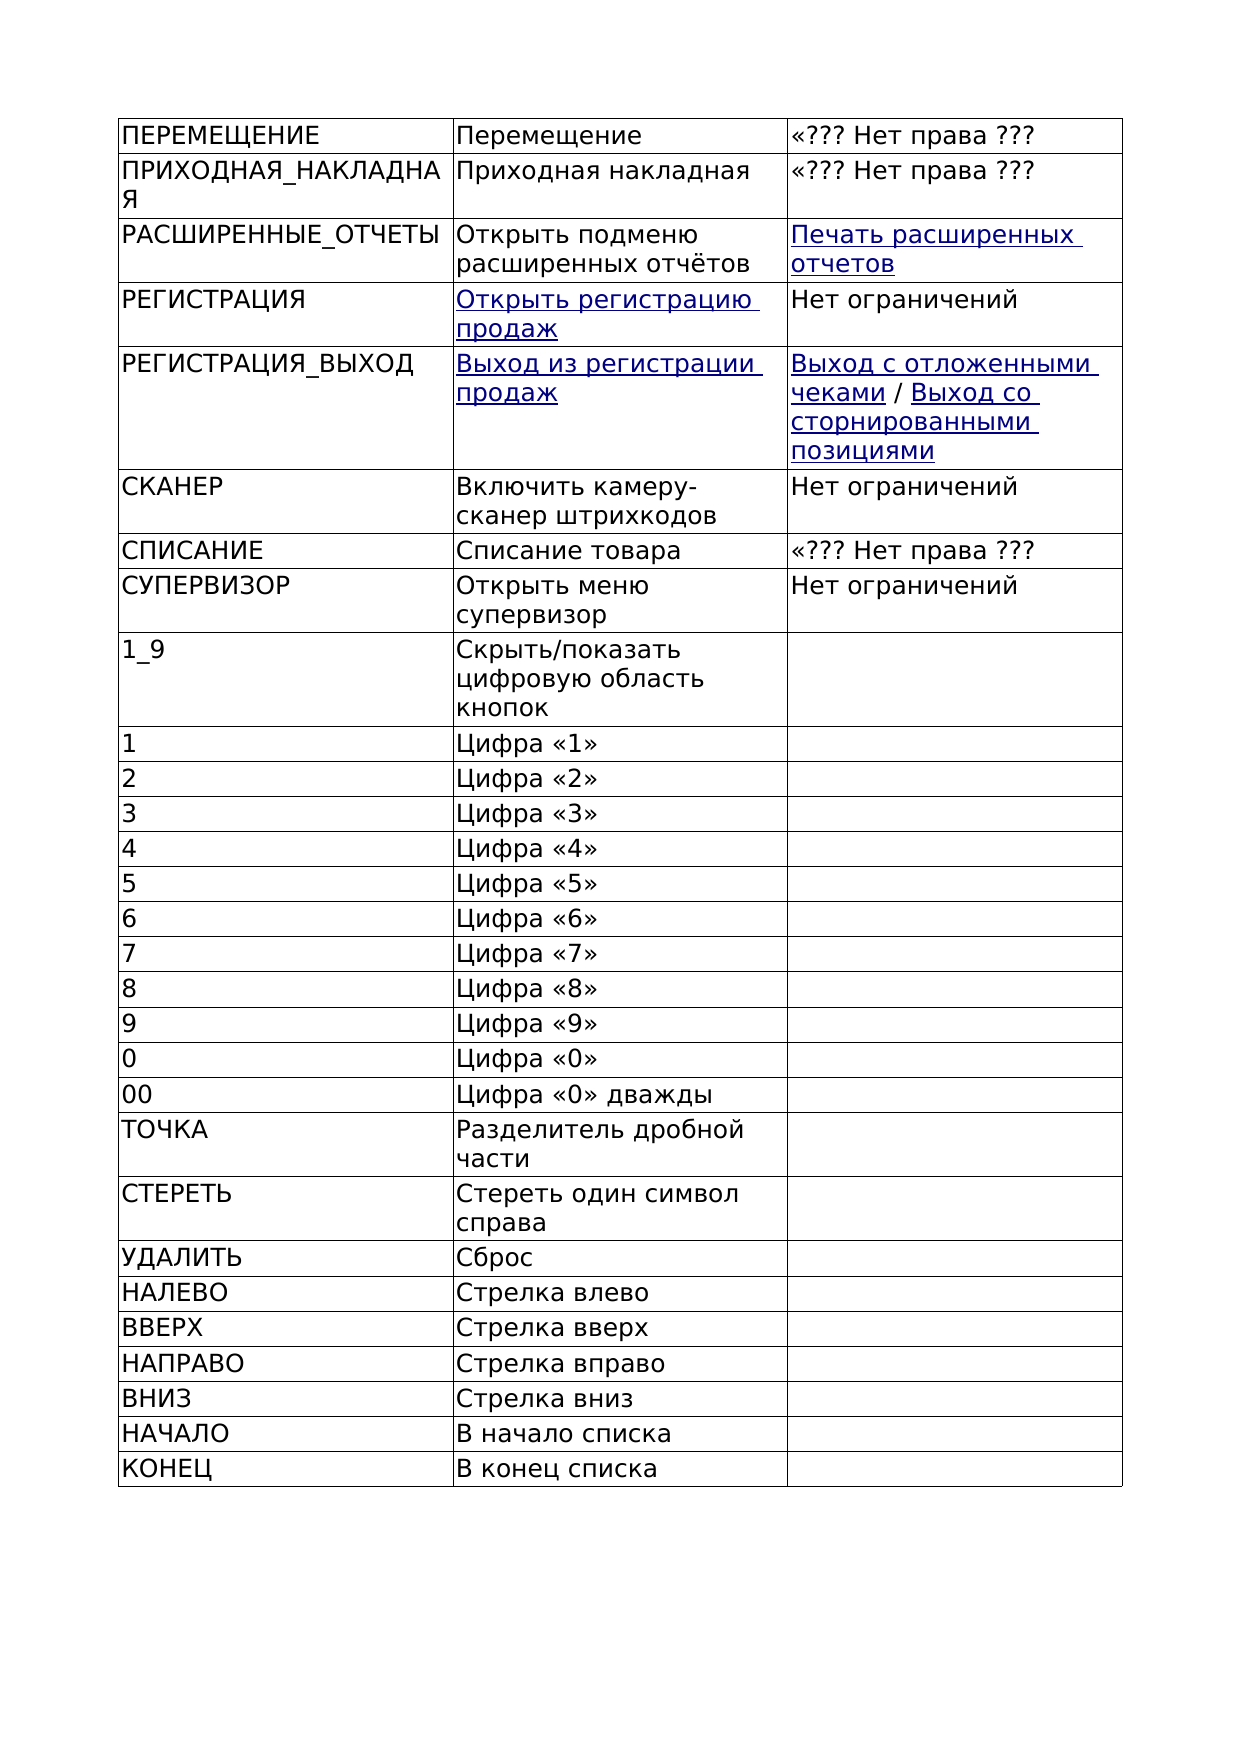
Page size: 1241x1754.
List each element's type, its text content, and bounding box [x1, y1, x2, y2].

table_cell Цифра «2» [454, 762, 787, 796]
table_cell Перемещение [454, 119, 787, 153]
table_cell 9 [119, 1008, 453, 1042]
table_cell Открыть регистрацию продаж [454, 283, 787, 346]
table_cell [788, 1241, 1122, 1276]
table_cell «??? Нет права ??? [788, 534, 1122, 568]
table_cell Открыть меню супервизор [454, 569, 787, 632]
table_cell «??? Нет права ??? [788, 154, 1122, 217]
table_cell [788, 902, 1122, 936]
table_cell Нет ограничений [788, 470, 1122, 533]
table_cell 8 [119, 972, 453, 1007]
table_cell НАПРАВО [119, 1347, 453, 1381]
table_cell Цифра «6» [454, 902, 787, 936]
table_cell [788, 727, 1122, 761]
table_cell [788, 1452, 1122, 1486]
table_cell Сброс [454, 1241, 787, 1276]
table_cell [788, 1417, 1122, 1451]
table_cell Цифра «0» дважды [454, 1078, 787, 1112]
table_cell ВВЕРХ [119, 1312, 453, 1346]
table_cell [788, 1177, 1122, 1240]
table_cell Нет ограничений [788, 569, 1122, 632]
table_cell [788, 1113, 1122, 1176]
table_cell [788, 1312, 1122, 1346]
table_cell Цифра «1» [454, 727, 787, 761]
table_cell [788, 762, 1122, 796]
table_cell КОНЕЦ [119, 1452, 453, 1486]
table_cell «??? Нет права ??? [788, 119, 1122, 153]
table_cell 7 [119, 937, 453, 971]
table_cell Включить камеру-сканер штрихкодов [454, 470, 787, 533]
table_cell Цифра «3» [454, 797, 787, 831]
table_cell Открыть подменю расширенных отчётов [454, 219, 787, 282]
table_cell [788, 972, 1122, 1007]
table_cell [788, 1382, 1122, 1416]
table_cell 0 [119, 1043, 453, 1077]
table_cell Списание товара [454, 534, 787, 568]
table_cell [788, 797, 1122, 831]
table_cell РАСШИРЕННЫЕ_ОТЧЕТЫ [119, 219, 453, 282]
table_cell Цифра «7» [454, 937, 787, 971]
table_cell Скрыть/показать цифровую область кнопок [454, 633, 787, 726]
table_cell 1_9 [119, 633, 453, 726]
table_cell Стрелка вверх [454, 1312, 787, 1346]
table_cell Цифра «8» [454, 972, 787, 1007]
table_cell СТЕРЕТЬ [119, 1177, 453, 1240]
table_cell [788, 832, 1122, 866]
table_cell СКАНЕР [119, 470, 453, 533]
table_cell 3 [119, 797, 453, 831]
table_cell Цифра «4» [454, 832, 787, 866]
table_cell ПРИХОДНАЯ_НАКЛАДНАЯ [119, 154, 453, 217]
table_cell Выход с отложенными чеками / Выход со сторнированными позициями [788, 347, 1122, 469]
table_cell Стрелка вправо [454, 1347, 787, 1381]
table_cell [788, 1277, 1122, 1311]
table_cell В конец списка [454, 1452, 787, 1486]
table_cell РЕГИСТРАЦИЯ [119, 283, 453, 346]
table_cell РЕГИСТРАЦИЯ_ВЫХОД [119, 347, 453, 469]
table_cell ВНИЗ [119, 1382, 453, 1416]
table_cell 6 [119, 902, 453, 936]
table_cell ПЕРЕМЕЩЕНИЕ [119, 119, 453, 153]
table_cell Стрелка влево [454, 1277, 787, 1311]
table_cell Печать расширенных отчетов [788, 219, 1122, 282]
table_cell СУПЕРВИЗОР [119, 569, 453, 632]
table_cell [788, 1078, 1122, 1112]
table_cell Разделитель дробной части [454, 1113, 787, 1176]
table_cell УДАЛИТЬ [119, 1241, 453, 1276]
table_cell Стереть один символ справа [454, 1177, 787, 1240]
table_cell В начало списка [454, 1417, 787, 1451]
table_cell [788, 1008, 1122, 1042]
table_cell Выход из регистрации продаж [454, 347, 787, 469]
table_cell 00 [119, 1078, 453, 1112]
table_cell [788, 633, 1122, 726]
table_cell 4 [119, 832, 453, 866]
table_cell Стрелка вниз [454, 1382, 787, 1416]
table_cell Цифра «5» [454, 867, 787, 901]
table_cell 1 [119, 727, 453, 761]
table_cell Нет ограничений [788, 283, 1122, 346]
table_cell НАЛЕВО [119, 1277, 453, 1311]
table_cell Цифра «9» [454, 1008, 787, 1042]
table_cell НАЧАЛО [119, 1417, 453, 1451]
table_cell [788, 1043, 1122, 1077]
table_cell [788, 867, 1122, 901]
table_cell Цифра «0» [454, 1043, 787, 1077]
table_cell ТОЧКА [119, 1113, 453, 1176]
table_cell 5 [119, 867, 453, 901]
table_cell Приходная накладная [454, 154, 787, 217]
table_cell [788, 937, 1122, 971]
table_cell 2 [119, 762, 453, 796]
table_cell [788, 1347, 1122, 1381]
table_cell СПИСАНИЕ [119, 534, 453, 568]
